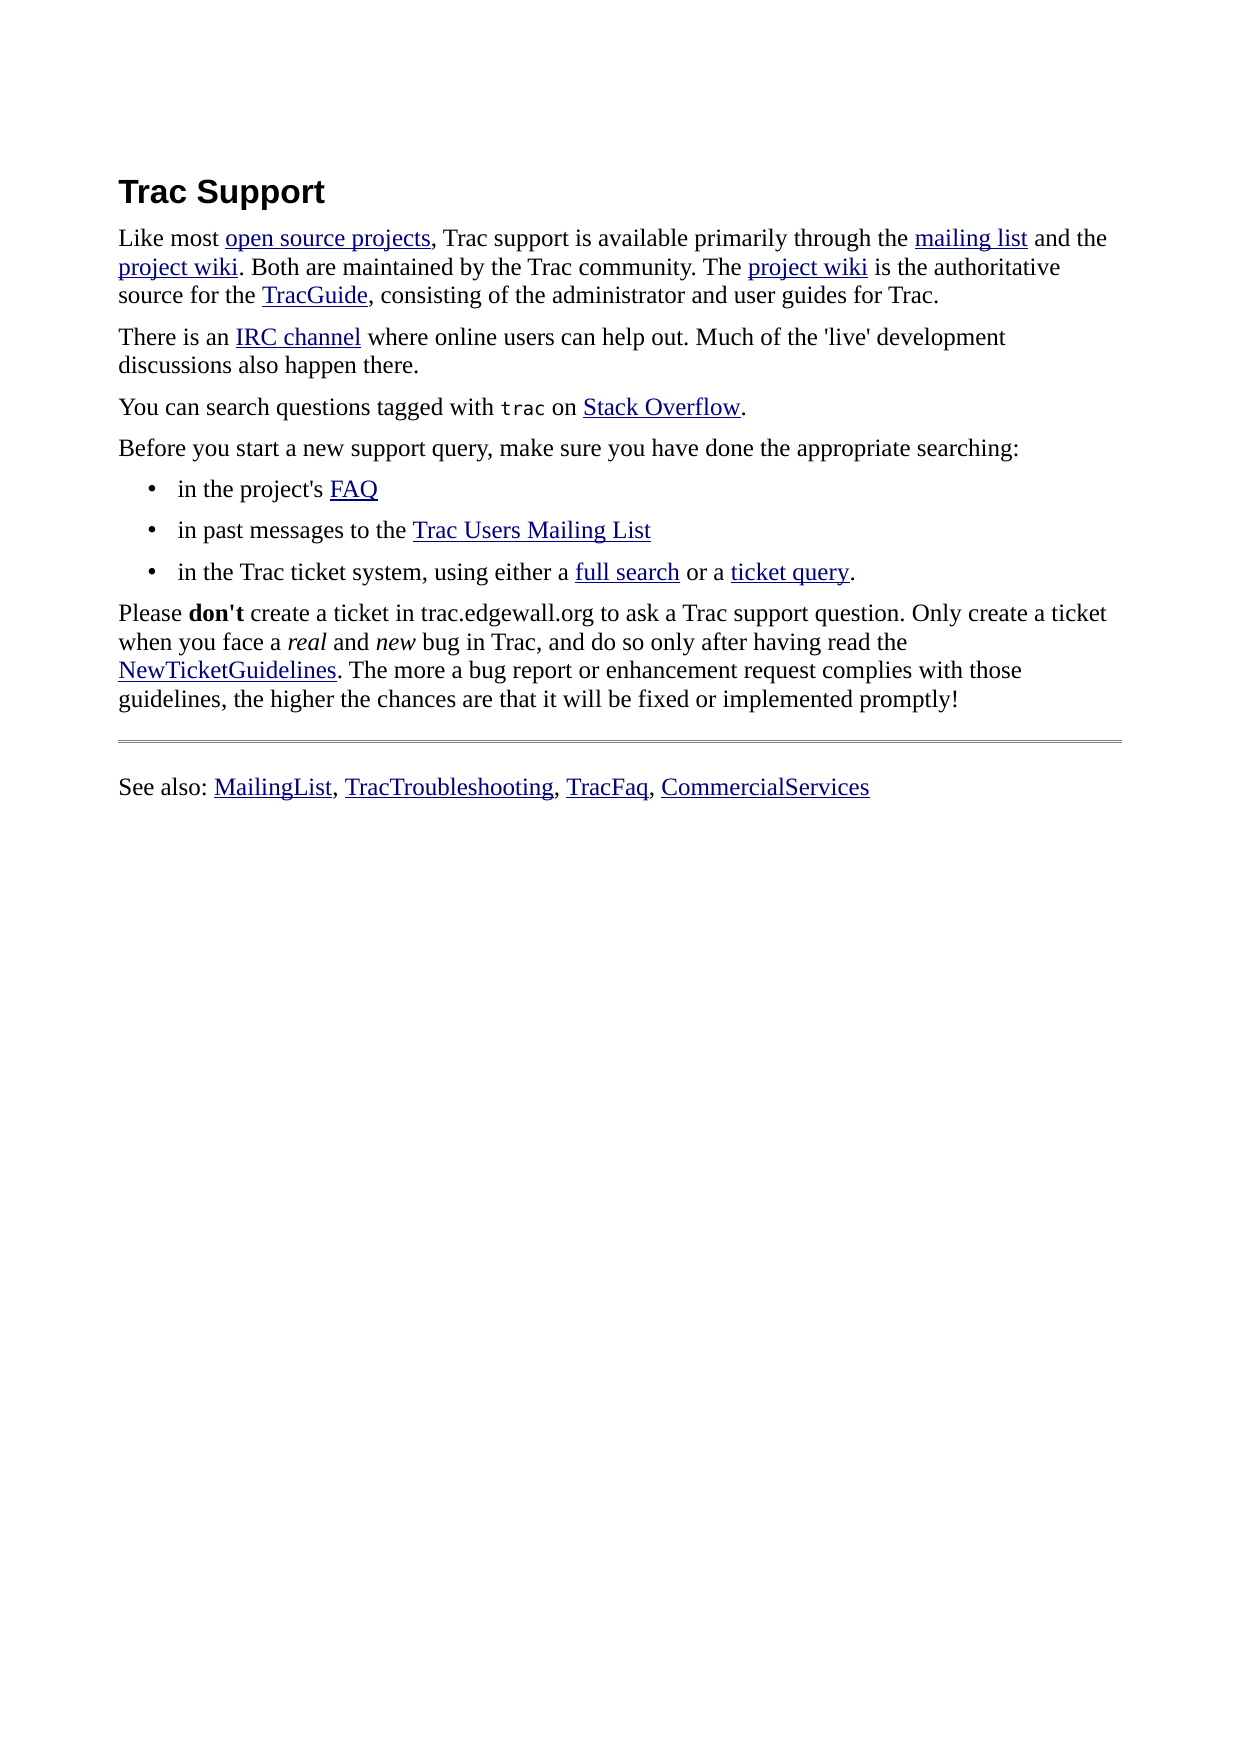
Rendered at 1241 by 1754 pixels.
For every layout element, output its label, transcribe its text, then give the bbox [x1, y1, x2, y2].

list in the project's ​FAQ [148, 474, 1122, 503]
list in past messages to the ​Trac Users Mailing List [148, 516, 1122, 544]
subtitle Trac Support [118, 172, 1122, 211]
text Please don't create a ticket in trac.edgewall.org to ask a Trac support question. Only create a ticket when you face a real and new bug in Trac, and do so only after having read the ​NewTicketGuidelines. The more a bug report or enhancement request complies with those guidelines, the higher the chances are that it will be fixed or implemented promptly! [118, 598, 1122, 713]
text There is an ​IRC channel where online users can help out. Much of the 'live' development discussions also happen there. [118, 322, 1122, 379]
text You can search questions tagged with trac on ​Stack Overflow. [118, 392, 1122, 421]
list in the Trac ticket system, using either a ​full search or a ​ticket query. [148, 557, 1122, 586]
text Like most ​open source projects, Trac support is available primarily through the ​mailing list and the ​project wiki. Both are maintained by the Trac community. The ​project wiki is the authoritative source for the TracGuide, consisting of the administrator and user guides for Trac. [118, 223, 1122, 309]
text Before you start a new support query, make sure you have done the appropriate searching: [118, 433, 1122, 462]
text See also: ​MailingList, ​TracTroubleshooting, ​TracFaq, ​CommercialServices [118, 772, 1122, 800]
